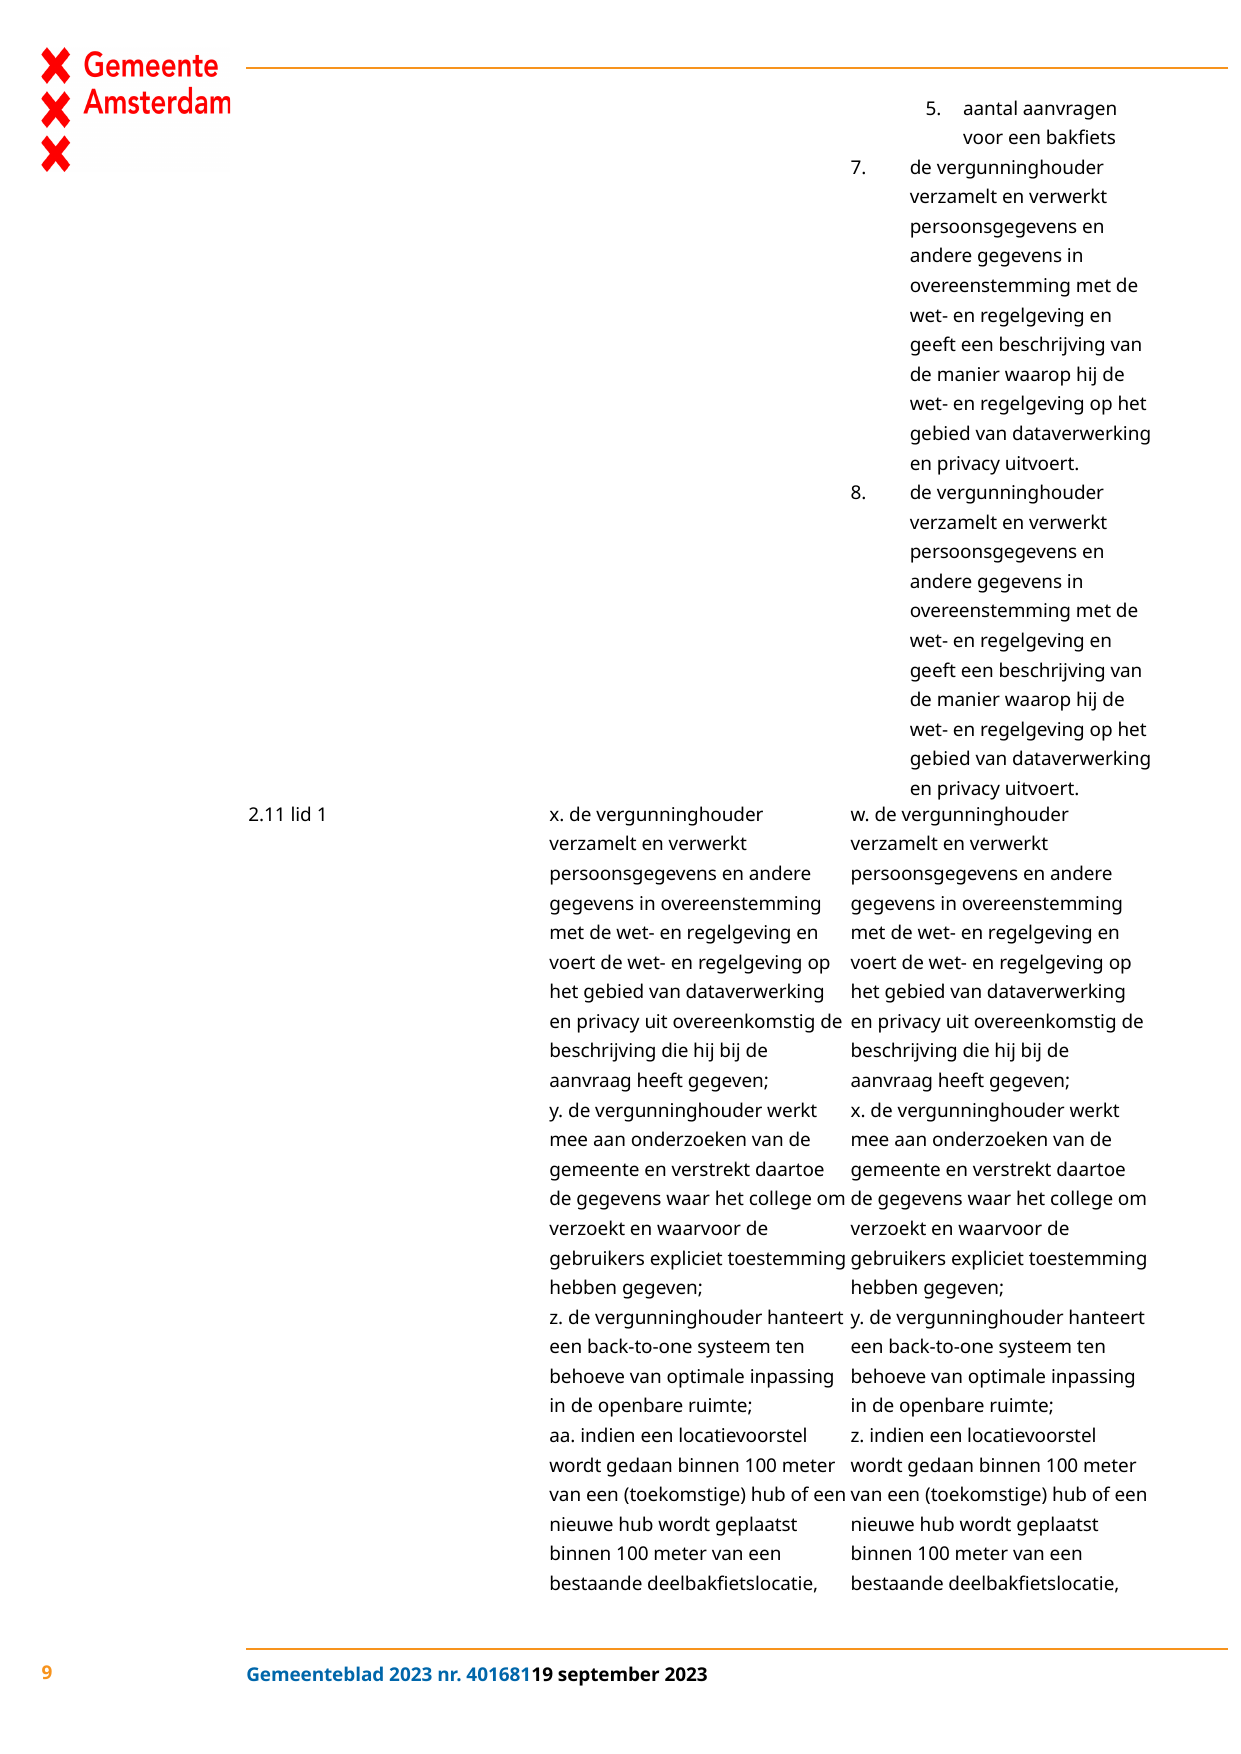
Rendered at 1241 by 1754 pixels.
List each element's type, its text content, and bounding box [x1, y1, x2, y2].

picture [41, 47, 231, 172]
table_cell [248, 95, 549, 801]
table_cell x. de vergunninghouder verzamelt en verwerkt persoonsgegevens en andere gegevens in overeenstemming met de wet- en regelgeving en voert de wet- en regelgeving op het gebied van dataverwerking en privacy uit overeenkomstig de beschrijving die hij bij de aanvraag heeft gegeven; y. de vergunninghouder werkt mee aan onderzoeken van de gemeente en verstrekt daartoe de gegevens waar het college om verzoekt en waarvoor de gebruikers expliciet toestemming hebben gegeven; z. de vergunninghouder hanteert een back-to-one systeem ten behoeve van optimale inpassing in de openbare ruimte; aa. indien een locatievoorstel wordt gedaan binnen 100 meter van een (toekomstige) hub of een nieuwe hub wordt geplaatst binnen 100 meter van een bestaande deelbakfietslocatie, [549, 801, 850, 1596]
table_cell v. De vergunninghouder levert aan de gemeente (of aan een door of namens de Burgemeesters en Wethouders aangewezen Trusted Third Party) met een interval van 15-30 seconden op geautomatiseerde wijze de data betreffende: a. de feitelijke locatie van alle geparkeerde voertuigen van de aanvrager in de openbare ruimte binnen de gemeente, inclusief geparkeerde voertuigen die verhuurd zijn. b. de start- en eindlocatie van verhuringen die beginnen of eindigen binnen de gemeente. 2. Voor het aanleveren van de data genoemd in lid 1. mag de vergunninghouder nog een half jaar na ingang van de vergunning data aanleveren conform de huidige specificaties van het Dashboard Deelmobiliteit. Zie https://docs.crow.nl/deelfietsdashboard/hr-dataspec/. Daarna dient de aanvrager gebruik te maken van de volgende endpoints uit de MDS-standaard: /provider/vehicles (met alleen aangeboden voertuigen en geparkeerde verhuurde voertuigen) met specificatie van: Het type voertuig De status De kilometerstand /provider/trips (route bevat alleen start- en eindlocatie met specificatie van; Begin- en eindtijd Het type voertuig De afgelegde kilometer 3. De gemeente stelt informatie over de aanwijzingsgebieden (zoals in de nadere regels omschreven en mogelijk toekomstige aanwijzingsgebieden) beschikbaar via een openbare MDS-feed. Desgewenst stelt de gemeente deze informatie nog maximaal een half jaar na ingang van de vergunning beschikbaar via een KML-file die per mail wordt toegestuurd aan de vergunninghouder. De vergunninghouder draagt er zorg voor dat deze informatie na aankondiging binnen 3 werkdagen verwerkt wordt in eigen systemen en apps, zodat de eindgebruiker altijd beschikt over actuele informatie. Tevens stelt de vergunninghouder een openbare GBFS-feed beschikbaar van het servicegebied dat de vergunninghouder hanteert, inclusief aanwijzingsgebieden. 4. De vergunninghouder zegt medewerking toe aan de verdere ontwikkeling van de data-uitwisseling over deelvoertuigen. In het kader van de CDS-M werkwijze zie cds-m-nl en de Maas-standaarden wil de gemeente Amsterdam samen met andere overheden en marktpartijen nieuwe mogelijkheden van data-uitwisseling zo goed mogelijk benutten. De Strategic Committee voor de Maasstandaarden , waarin overheden en marktpartijen vertegenwoordigd zijn, stelt eventuele nieuwe eisen en specificaties vast, waaraan de aanvrager moet voldoen 5. De vergunninghouder is in staat om maandelijks op de tiende van de maand een rapportage met de volgende gegevens aan de gemeente te leveren met betrekking tot de daaraan voorafgaande kalendermaand: - aantal binnen gekomen klachten incl. locatie data - first response time en ticket resolution time - aantal uitgedeelde straffen (boetes, verwijderingen gebruikers) 6. De vergunninghouder is in staat om elk kwartaal op de tiende van de eerste maand van het nieuwe kwartaal een rapportage met de volgende gegevens aan de gemeente te leveren met betrekking tot het daaraan voorafgaande kwartaal: - het aantal unieke actieve gebruikers - gemiddeld aantal verhuringen per maand per gebruiker - type gebruikers (percentage klanten inwoner van Amsterdam en percentagebezoeker) - het aantal van straat verwijderde en gerepareerde deelvoertuigen - aantal aanvragen voor een bakfiets 7. de vergunninghouder verzamelt en verwerkt persoonsgegevens en andere gegevens in overeenstemming met de wet- en regelgeving en geeft een beschrijving van de manier waarop hij de wet- en regelgeving op het gebied van dataverwerking en privacy uitvoert. 8. de vergunninghouder vraagt de gebruikers van de voertuigen toestemming om maximaal 2x per jaar surveys of vragenlijsten te ontvangen namens de gemeente ten behoeve van montitorings- en evaluatiedoeleinden en verleent de gemeente toegang tot de gebruikers die toestemming hebben verleend [549, 95, 850, 801]
table_cell 2.11 lid 1 [248, 801, 549, 1596]
table_cell w. de vergunninghouder verzamelt en verwerkt persoonsgegevens en andere gegevens in overeenstemming met de wet- en regelgeving en voert de wet- en regelgeving op het gebied van dataverwerking en privacy uit overeenkomstig de beschrijving die hij bij de aanvraag heeft gegeven; x. de vergunninghouder werkt mee aan onderzoeken van de gemeente en verstrekt daartoe de gegevens waar het college om verzoekt en waarvoor de gebruikers expliciet toestemming hebben gegeven; y. de vergunninghouder hanteert een back-to-one systeem ten behoeve van optimale inpassing in de openbare ruimte; z. indien een locatievoorstel wordt gedaan binnen 100 meter van een (toekomstige) hub of een nieuwe hub wordt geplaatst binnen 100 meter van een bestaande deelbakfietslocatie, [850, 801, 1152, 1596]
table_cell v. De vergunninghouder levert aan de gemeente (of aan een door of namens de Burgemeesters en Wethouders aangewezen Trusted Third Party) met een interval van 15-30 seconden op geautomatiseerde wijze de data betreffende: a. de feitelijke locatie van alle geparkeerde voertuigen van de aanvrager in de openbare ruimte binnen de gemeente, inclusief geparkeerde voertuigen die verhuurd zijn. b. de start- en eindlocatie van verhuringen die beginnen of eindigen binnen de gemeente. Voor het aanleveren van de data genoemd in lid 1. mag de vergunninghouder nog een half jaar na ingang van de vergunning data aanleveren conform de huidige specificaties van het Dashboard Deelmobiliteit. Zie https://docs.crow.nl/deelfietsdashboard/hr-dataspec/. Daarna dient de aanvrager gebruik te maken van de volgende endpoints uit de MDS-standaard: /provider/vehicles (met alleen aangeboden voertuigen en geparkeerde verhuurde voertuigen) met specificatie van: Het type voertuig De status De kilometerstand /provider/trips (route bevat alleen start- en eindlocatie met specificatie van; Begin- en eindtijd Het type voertuig De afgelegde kilometer De gemeente stelt informatie over de aanwijzingsgebieden (zoals in de nadere regels omschreven en mogelijk toekomstige aanwijzingsgebieden) beschikbaar via een openbare MDS-feed. Desgewenst stelt de gemeente deze informatie nog maximaal een half jaar na ingang van de vergunning beschikbaar via een KML-file die per mail wordt toegestuurd aan de vergunninghouder. De vergunninghouder draagt er zorg voor dat deze informatie na aankondiging binnen 3 werkdagen verwerkt wordt in eigen systemen en apps, zodat de eindgebruiker altijd beschikt over actuele informatie. Tevens stelt de vergunninghouder een openbare GBFS-feed beschikbaar van het servicegebied dat de vergunninghouder hanteert, inclusief aanwijzingsgebieden. De vergunninghouder zegt medewerking toe aan de verdere ontwikkeling van de data-uitwisseling over deelvoertuigen. In het kader van de CDS-M werkwijze zie cds-m.nl en de MaaS-standaarden wil de gemeente Amsterdam samen met andere overheden en marktpartijen nieuwe mogelijkheden van data-uitwisseling zo goed mogelijk benutten. De Strategic Committee voor de MaaS-standaarden , waarin overheden en marktpartijen vertegenwoordigd zijn, stelt eventuele nieuwe eisen en specificaties vast, waaraan de aanvrager moet voldoen. De vergunninghouder is in staat om maandelijks op de tiende van de maand een rapportage met de volgende gegevens aan de gemeente te leveren met betrekking tot de daaraan voorafgaande kalendermaand: aantal binnen gekomen klachten incl. locatie data first response time en ticket resolution time aantal uitgedeelde straffen (boetes, verwijderingen gebruikers) De vergunninghouder is in staat om elk kwartaal op de tiende van de eerste maand van het nieuwe kwartaal een rapportage met de volgende gegevens aan de gemeente te leveren met betrekking tot het daaraan voorafgaande kwartaal: het aantal unieke actieve gebruikers gemiddeld aantal verhuringen per maand per gebruiker type gebruikers (percentage klanten inwoner van Amsterdam en percentagebezoeker) het aantal van straat verwijderde en gerepareerde deelvoertuigen aantal aanvragen voor een bakfiets de vergunninghouder verzamelt en verwerkt persoonsgegevens en andere gegevens in overeenstemming met de wet- en regelgeving en geeft een beschrijving van de manier waarop hij de wet- en regelgeving op het gebied van dataverwerking en privacy uitvoert. de vergunninghouder verzamelt en verwerkt persoonsgegevens en andere gegevens in overeenstemming met de wet- en regelgeving en geeft een beschrijving van de manier waarop hij de wet- en regelgeving op het gebied van dataverwerking en privacy uitvoert. [850, 95, 1152, 801]
